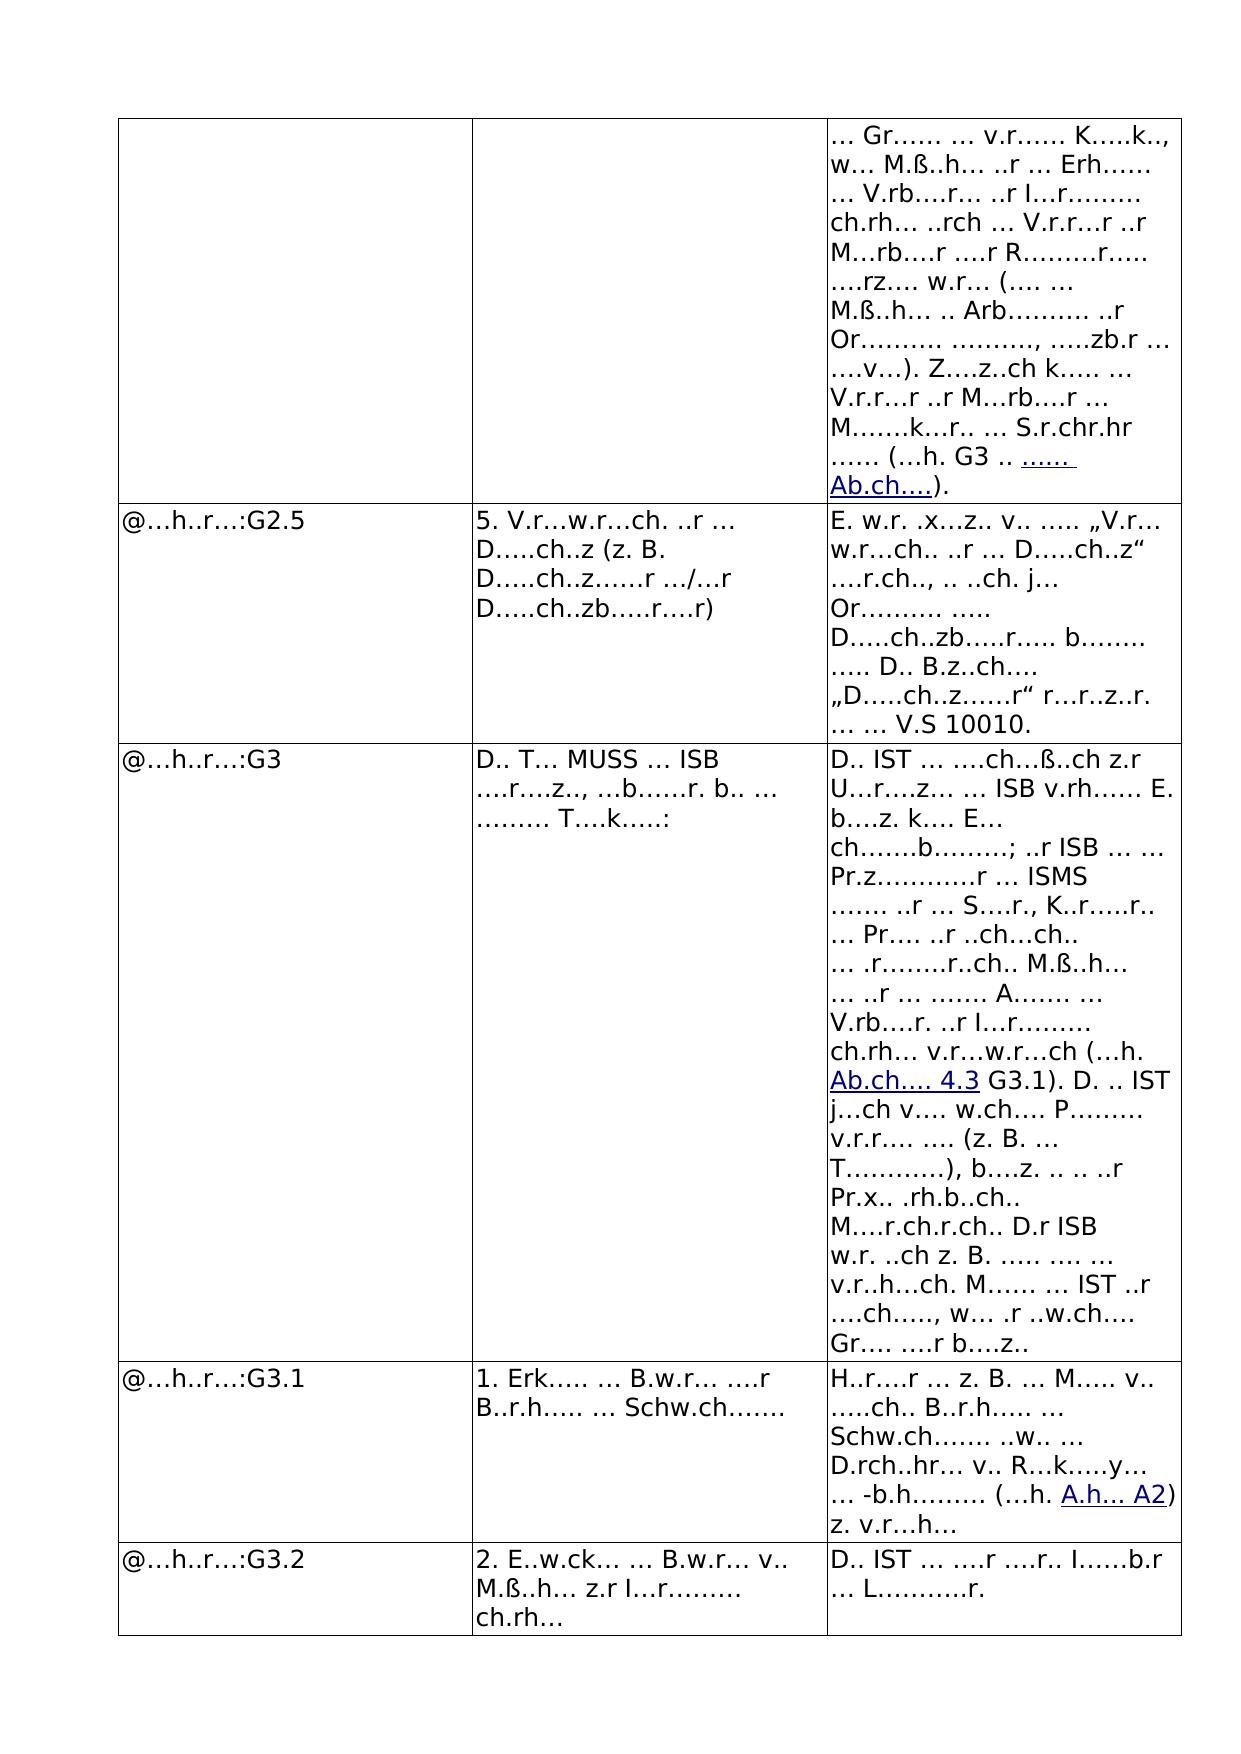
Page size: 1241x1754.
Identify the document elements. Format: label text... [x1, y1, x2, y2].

table_cell @…h..r…:G3.1 [119, 1362, 472, 1542]
table_cell … Gr…… … v.r…… K…..k.., w… M.ß..h… ..r … Erh…… … V.rb….r… ..r I…r………ch.rh… ..rch … V.r.r…r ..r M…rb….r ….r R………r….. ….rz…. w.r… (…. … M.ß..h… .. Arb………. ..r Or………. ………., …..zb.r … ….v…). Z….z..ch k….. … V.r.r…r ..r M…rb….r … M…….k…r.. … S.r.chr.hr …… (…h. G3 .. ...... Ab.ch....). [828, 119, 1181, 503]
table_cell [473, 119, 827, 503]
table_cell [119, 119, 472, 503]
table_cell D.. IST … ….r ….r.. I……b.r … L………..r. [828, 1543, 1181, 1635]
table_cell D.. T… MUSS … ISB ….r….z.., …b……r. b.. … ……… T….k…..: [473, 744, 827, 1361]
table_cell E. w.r. .x…z.. v.. ….. „V.r…w.r…ch.. ..r … D…..ch..z“ ….r.ch.., .. ..ch. j… Or………. ….. D…..ch..zb…..r….. b…….. ….. D.. B.z..ch…. „D…..ch..z……r“ r…r..z..r. … … V.S 10010. [828, 504, 1181, 742]
table_cell @…h..r…:G3.2 [119, 1543, 472, 1635]
table_cell D.. IST … ….ch…ß..ch z.r U…r….z… … ISB v.rh…… E. b….z. k…. E…ch…….b………; ..r ISB … … Pr.z…………r … ISMS ……. ..r … S….r., K..r…..r.. … Pr…. ..r ..ch…ch.. … .r……..r..ch.. M.ß..h… … ..r … ……. A……. … V.rb….r. ..r I…r………ch.rh… v.r…w.r…ch (…h. Ab.ch.... 4.3 G3.1). D. .. IST j…ch v…. w.ch…. P……… v.r.r…. …. (z. B. … T…………), b….z. .. .. ..r Pr.x.. .rh.b..ch.. M….r.ch.r.ch.. D.r ISB w.r. ..ch z. B. ….. …. …v.r..h…ch. M…… … IST ..r ….ch….., w… .r ..w.ch…. Gr…. ….r b….z.. [828, 744, 1181, 1361]
table_cell 2. E..w.ck… … B.w.r… v.. M.ß..h… z.r I…r………ch.rh… [473, 1543, 827, 1635]
table_cell @…h..r…:G2.5 [119, 504, 472, 742]
table_cell 5. V.r…w.r…ch. ..r … D…..ch..z (z. B. D…..ch..z……r …/…r D…..ch..zb…..r….r) [473, 504, 827, 742]
table_cell @…h..r…:G3 [119, 744, 472, 1361]
table_cell H..r….r … z. B. … M….. v.. …..ch.. B..r.h….. … Schw.ch……. ..w.. … D.rch..hr… v.. R…k…..y… … -b.h……… (…h. A.h... A2) z. v.r…h… [828, 1362, 1181, 1542]
table_cell 1. Erk….. … B.w.r… ….r B..r.h….. … Schw.ch……. [473, 1362, 827, 1542]
